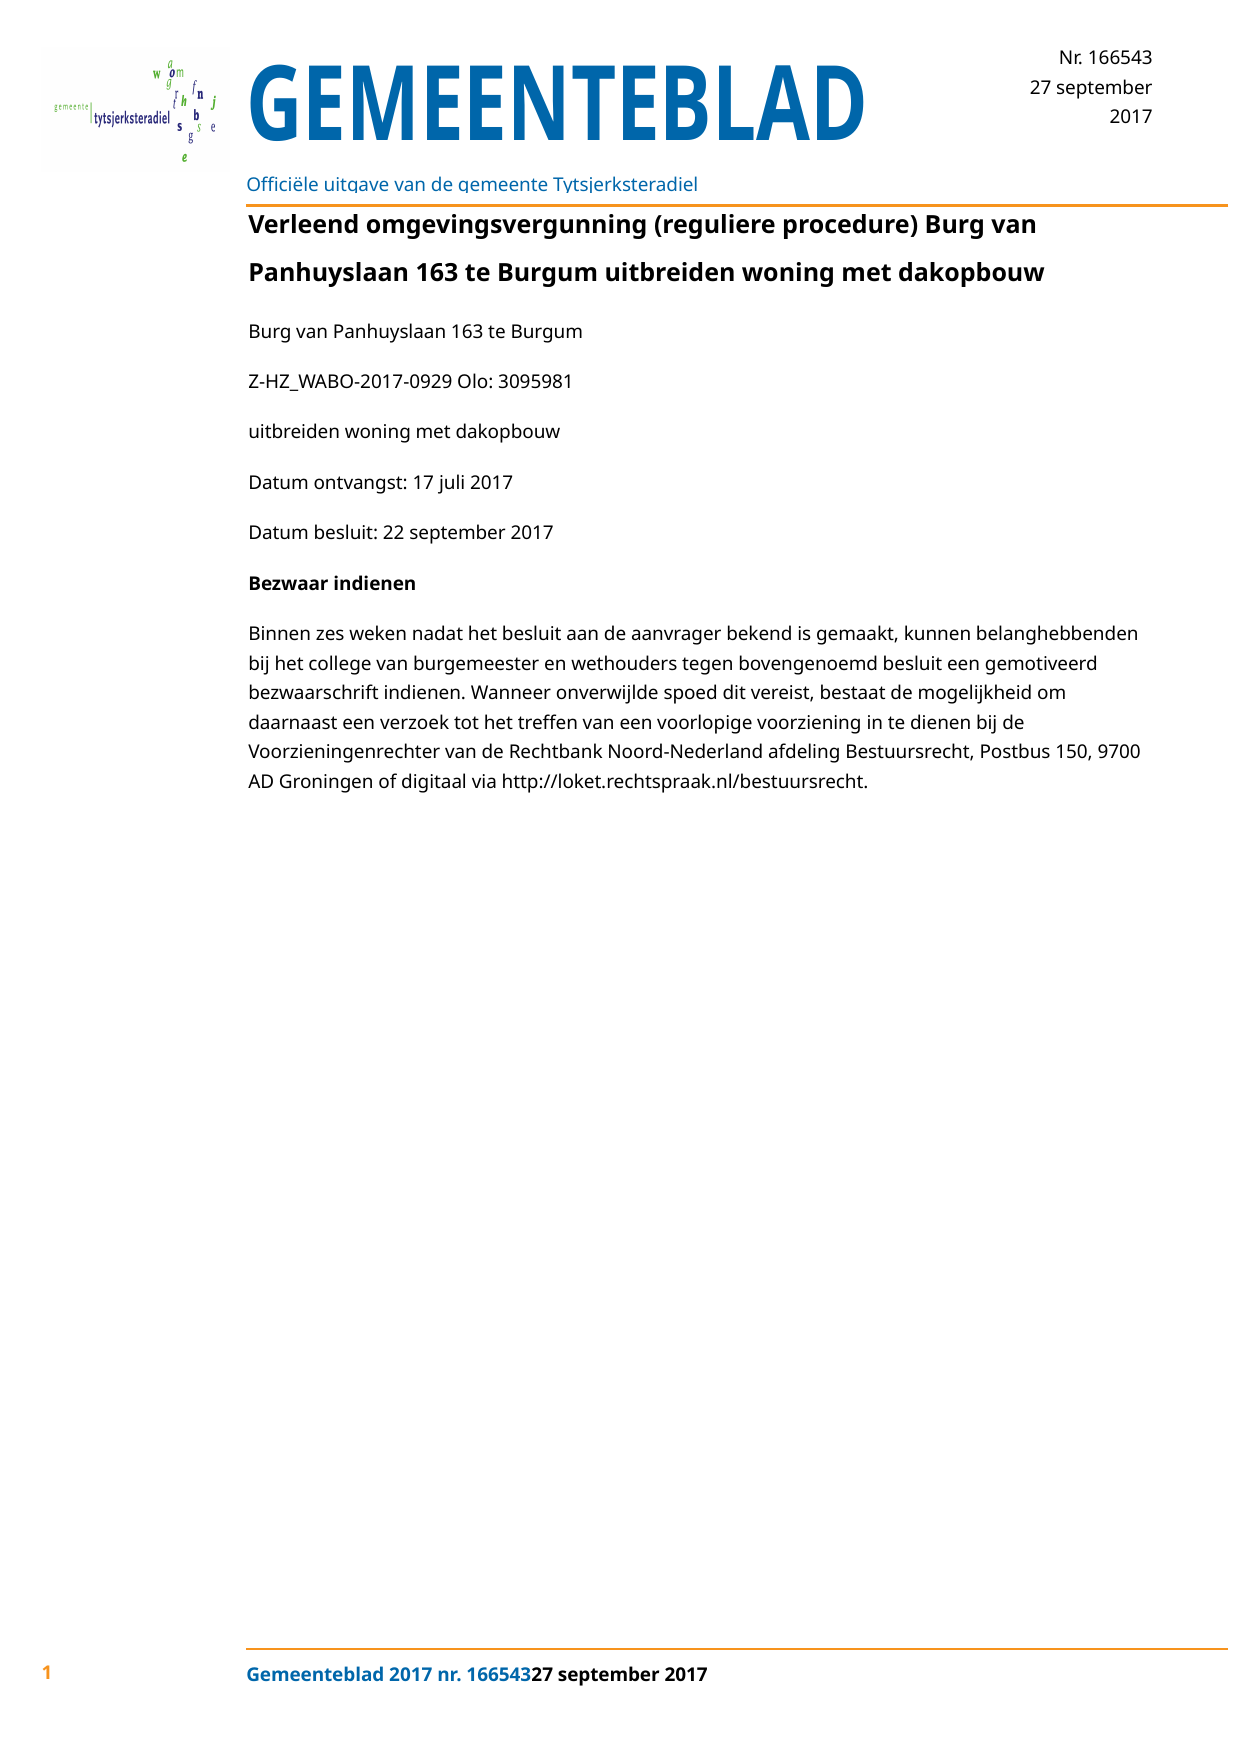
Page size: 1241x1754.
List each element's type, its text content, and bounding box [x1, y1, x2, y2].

picture [41, 47, 231, 172]
text Bezwaar indienen [248, 570, 1152, 596]
text Datum ontvangst: 17 juli 2017 [248, 469, 1152, 495]
text Z-HZ_WABO-2017-0929 Olo: 3095981 [248, 368, 1152, 394]
text Datum besluit: 22 september 2017 [248, 519, 1152, 545]
text uitbreiden woning met dakopbouw [248, 419, 1152, 444]
text Verleend omgevingsvergunning (reguliere procedure) Burg van Panhuyslaan 163 te Burgum uitbreiden woning met dakopbouw [248, 207, 1152, 288]
text Binnen zes weken nadat het besluit aan de aanvrager bekend is gemaakt, kunnen belanghebbenden bij het college van burgemeester en wethouders tegen bovengenoemd besluit een gemotiveerd bezwaarschrift indienen. Wanneer onverwijlde spoed dit vereist, bestaat de mogelijkheid om daarnaast een verzoek tot het treffen van een voorlopige voorziening in te dienen bij de Voorzieningenrechter van de Rechtbank Noord-Nederland afdeling Bestuursrecht, Postbus 150, 9700 AD Groningen of digitaal via http://loket.rechtspraak.nl/bestuursrecht. [248, 620, 1152, 794]
text Burg van Panhuyslaan 163 te Burgum [248, 318, 1152, 344]
